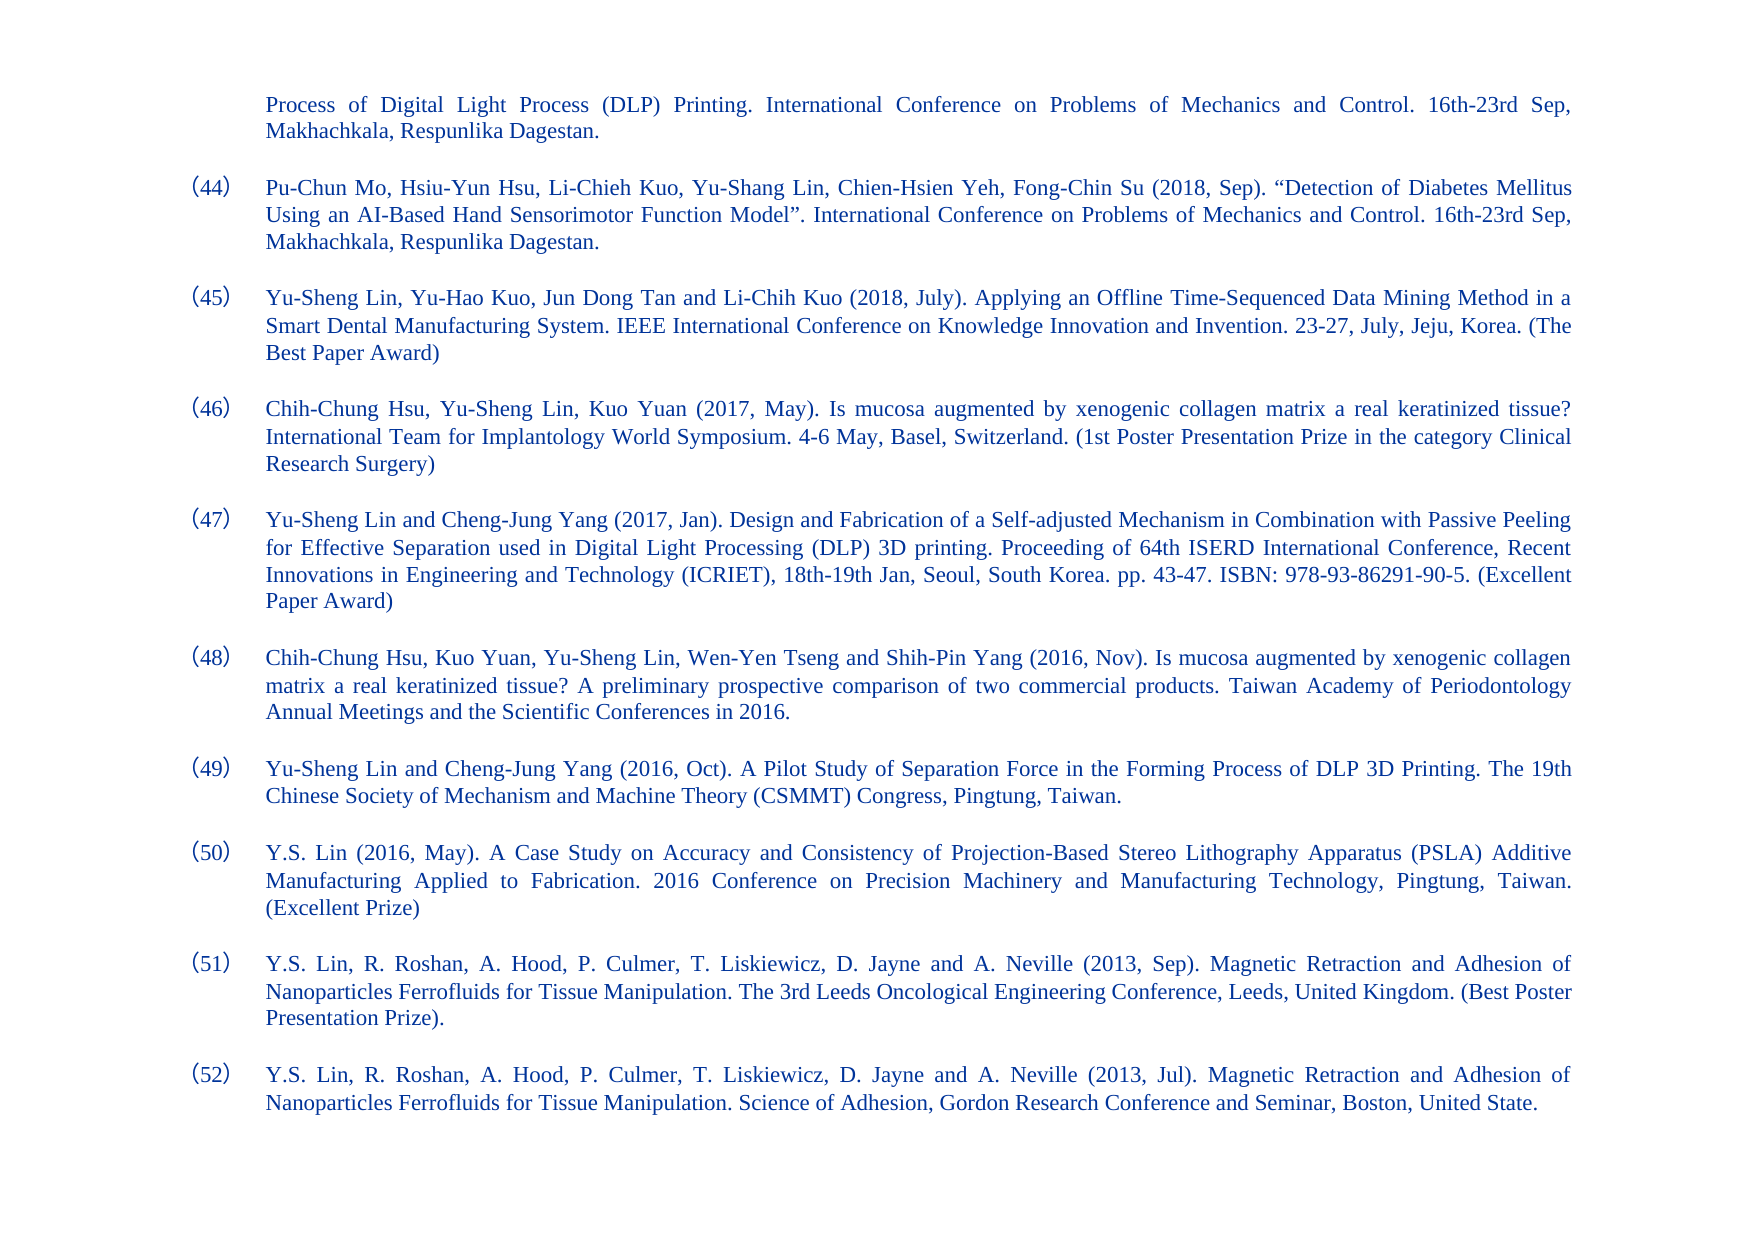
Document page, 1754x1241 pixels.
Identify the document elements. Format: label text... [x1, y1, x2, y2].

table_cell 黃冠維、林育昇* (2023年十二月)。自動化藥品儲存：嵌入式系統上的圖像檢測和機械手臂。[Paper presentation] 中國機械工程學會第四十屆全國學術研討會, 彰化, 台灣。 Lin, Y.-S.*, Tseng, Y.-C., Hsu, C.-H., Huang, Y.-P., Lin, C.-C., Lin, Y.-C., & Kuo, L.-C. (2023, Nov 15-18) Classifying Functional Differences Based on Fugl-Meyer Assessment for Upper Extremity (FMA-UE) using Machine Learning and Markerless Pose Estimation. [Paper presentation] 12th Asian Pacific Conference on Biomechanics, Kuala Lumpur, Malaysia. pp. 97 Lin, Y.-C., Hsu, C.-H., Kuo, L.-C., & Lin, Y.-S.* (2023, Nov 15-18) Development of a Biomechanical Feedback Teaching Device –Edema Massage Techniques Application for Forearm. [Poster presentation] 12th Asian Pacific Conference on Biomechanics, Kuala Lumpur, Malaysia. pp. 157 Lin, C.-C., T. H. Cho, Y.-S. Lin, J.-J. Lien, L.-C. Kuo, & F.-C. Su (2023, Nov 15-18) Exploring the Influence of Flexibility on Cardiac Load During Exercise in Older Adults: A K-Means Clustering Analysis Approach. [Paper presentation] 12th Asian Pacific Conference on Biomechanics, Kuala Lumpur, Malaysia. pp. 64 J. A. G. Clet, Y. -S. Lin*, C. -H. Weng, Y. -L. D. Ho, C. -C. K. Huang and S. Yan, (2023, Oct) Development of a Simplified Mock Circulation Loop for Cardiovascular Flow Measurement, 15th Biomedical Engineering International Conference (BMEiCON), Tokyo, Japan, 2023, pp. 1-5, doi: 10.1109/BMEiCON60347.2023.10321995. ISBN:979-8-3503-4524-7 Zhang, Y.-L., She, W.-Y., & Lin, Y.-S.* (2023, Oct 18-19). Image-based Classification and Analysis of Hospital Dishes for Nutritional Monitoring and Personalized Care. [Paper presentation] The 22th International Symposium on Advanced Technology, Tainan, Taiwan. Huang, G.-W., & Lin, Y.-S.* (2023, Oct 18-19). Intelligent warehouse system: image detection and robotic arms on embedded systems. [Paper presentation] 2023 International Symposium on Novel and Sustainable Technology, Tainan, Taiwan. ISBN 978-986-5627-89-8 陳明皇、林育昇、陳星杰、蔡依岑 (2023年八月)。基於深度學習之音準辨識系統-以小提琴輔助練習為例。[Paper presentation] 第十三屆網路智能與應用研討會 NCWIA 2023，雲林，台灣。 林育昇*、林育宣 (2023年七月)。同儕自評在合作學習中的效果：以某科技大學機械工程系為例。[Poster presentation] 國立高雄大學教學實踐研究研討會, 高雄, 台灣。 Su, F.-C., Lin, C.-C., Kuo, L.-C., Lin, Y.-S., Chang, C.-M., Wen, H.-F., Chen, Y.-J., & Lin, C.-T. (2023, July 5-7) An Exergame-Integrated IoT-Based Ergometer System for Personalized Training of the Elderly. [Paper presentation] 9th International Congress of the Serbian Society of Mechanics, Vrnjačka Banja, Serbia. Lin, Y.-S., Lin, C-C., Huang, G. W., Wu, J-P., Kuo, L-C., Su, F., & Yang, Y-C. (2023). BP-ExerGuide: A Smart Blood Pressure Monitor System for Personalized Exercise Safety Guidelines in Senior Communities. 2023 IEEE 5th Eurasia Conference on Biomedical Engineering, Healthcare and Sustainability (ECBIOS), Tainan, Taiwan, 2023, pp. 140-143, doi: 10.1109/ECBIOS57802.2023.10218623. EI Lin, Y.-S.*, & Cheng, C.-L. (2023, April 21-25). Automated pharmaceutical storage: image detection and robotic arms on embedded systems. [Paper presentation] IEEE 2023 International Conference on Applied System Innovation, Chiba, Japan. Lin, Y.-S.*, & Cheng, C.-L. (2022, Dec 15-17). A Development of AIoT Based Auto Medication Counting System. [Poster presentation] The 5th Global Conference on Biomechanical Engineering, Taipei, Taiwan. Clet, J. A. G., & Lin, Y.-S.* (2022, Nov 18-19). A Study of Fabrication Parameters in Silicone Printing using Hyperelastic Models and Multi-Valuables Regression. [Paper presentation] National Conference on Theoretical and Applied Mechanics, Kaohsiung, Taiwan. Tseng, Y.-C., & Lin, Y.-S.* (2022, Oct 27-28). An Evaluation Study of Remote Rehabilitation Between the OpenPose and VICON. [Paper presentation] 2022 International Symposium on Novel and Sustainable Technology, Tainan, Taiwan. Tso, K.-Y., Tsai, Y.-W., & Lin, Y.-S.* (2022, Oct 27-28). Possibility of Applying the New Dental Endoscope in Endodontic Treatment. [Poster presentation] 2022 International Symposium on Novel and Sustainable Technology, Tainan, Taiwan. Lin, C.-C., Cho, T.-S., Lin, Y.-S., Lien, J.-J. Lien, Kuo, L.-C., & Su, F.-C.* (2022, Aug 24-26). The exercise load of the elderly with different physical capacity based on PCA and K-means clustering. [Paper presentation] 13th World Conference of Gerontechnology, Daegu, Korea. 21(2) 林摯鈞、林宥岑、徐秀雲、林育昇、郭立杰、蘇芳慶*（2022年08月）。協助中風病患居家復健之遠端中風評估及訓練系統及整合性智慧健康照護平台 AI stroke assistance system and integrated smart healthcare platform for assisting patients with stroke in rehabilitation at home。[Poster presentation] 台灣在宅醫療學會，高雄，台灣。 林摯鈞、張家銘、胡芳文、郭立杰、林育昇、楊宜青、蘇芳慶*（2022年08月）。協助高齡個案出院後居家復能之遠距智能回饋輔助強身器 AI Feedback Assistive Strengthening Ergometer(AIFASE) for assisting elderly in reablement at home after discharge。[Poster presentation] 台灣在宅醫療學會，高雄，台灣。 Lin, Y.-S.*, & Lin, Y.-H. (2022, May 20-21) A Study of Enhancing Science and Technology University Students' Learning Performance using Augmented Reality. [Paper presentation] Post Pandemic Era: International Conference on Higher Education, Innovative Teaching and Demonstration (2022後疫情時代教學創新示範國際研討會), Yunlin, Taiwan. Clet, J. A. G., Liou, N.-S., Weng, C.-H., & Lin Y.-S.* (2021, Dec 3-4). A Parametric Study for Tensile Properties of Silicone Rubber Specimen Using the Bowden-Type Silicone Printer. [Paper presentation] 中國機械工程學會第三十八屆全國學術研討會, Tainan, Taiwan. Lin, C. -C., Y. -C. Lin, H. -Y. Hsu, Y. -S. Lin, F. -C. Su and L. -C. Kuo, (2021 Nov) Home-based tele-rehabilitation system provides task-oriented training courses based on the stages of stroke," 2021 IEEE Region 10 Symposium (TENSYMP), Jeju, Korea, Republic of, 2021, pp. 1-5, doi: 10.1109/TENSYMP52854.2021.9550884. Lin, Y.-S.* (2021, Nov 20). Measurement and Compensation of the 3D Printing using 2.5D Characterization. [Paper presentation] 20th International Symposium on Advanced Technology, Tokyo, Japan. Lin, Y.-S.*, Wu, C.-C., & Lin, Y.-H. Lin (2021, Nov 18-19). Development on an Application of Artificial Reality towards Teaching of Heat Treatment Flame Temperature Classification. [Poster presentation] 2021 International Symposium on Novel and Sustainable Technology, Tainan, Taiwan. Clet, J. A. G., Liou, N.-S., Weng, C.-H., & Lin, Y.-S.* (2021, Nov 18-19). Iterative Process Design of Molding PneuNets Bending Actuators using Rapid Prototyping Methods. [Paper presentation] 2021 International Symposium on Novel and Sustainable Technology, Tainan, Taiwan. Lin, Y.-C., Pan, Z.-Y., Lin, C.-C., Lin, Y.-S., Yang, C.-C., Hsu, H.-Y., & Kuo, L.-C.* (2021 Nov 19-20). Embracing home-based medical life and mastering the dignity of Independence. [Paper presentation] 2021 Annual Meeting of Taiwanese Society of Biomedical Engineering, Taichung, Taiwan. Lin, Y.-S.*, Lin, Y.-C., Lin, C.-C., Hsu, H.-Y, & Kuo, L.-C. (2021, Oct 11-12). A study of gamification of remote motion assessment tools for rehabilitation. [Paper presentation] IEEE International Conference on Applied System Innovation, Chiayi, Taiwan. Chen, Y.-J.*, Liu, J.-H., Lin, Y.-S., & Tsai, Y.-L. (2021, June 18). The Promotion of Wind Energy Environment Science Education Based on the Application of Small Wind Turbine System Design. [Paper presentation] 2021 Taiwan E-Intelligent Vehicle & Green Energy Technology Conference, Taichung, Taiwan. Lin, Y.-C., Pan, Z.-Y., Lin, C.-C., Lin, Y.-S., Hsu, H.-Y., & Kuo, L.-C.* (2021, May 28-30). Intelligent rehabilitation system for upper limb function of stroke patients- the development and pilot application of a home-based training APP system. [Paper presentation] IEEE Eurasia Conference on Biomedical Engineering, Healthcare and Sustainability 2021, Tainan, Taiwan. Liao, Y.-C., Bu, H.-Y., Lee, P.-J., Lin, Y.-S., & Weng. C.-H.* (2021, Feb 12-15). Design of Novel Baby Personal Protective Equipment: A Portable IoT-Based Baby Protective Tent. [Paper presentation] 2021 Design of Medical Devices Conference, Minneapolis, USA. Weng, C.-H., Liao, Y.-C., Bu, H.-Y., Lee, P.-J., & Lin, Y.-S.* (2020, Nov 26-27). Development of AIoT-Based Infant Baby Personal Protective Equipment. [Poster presentation] 2020 International Symposium on Novel and Sustainable Technology, Tainan, Taiwan. Hsu, Y.-C., Lin, C.-C., Su, F.-C., & Lin, Y.-S.* (2020, Nov 26-27). A Real-time Safety and Motion Artifacts Detection System for Elders in Telerehabilitation. [Poster presentation] 2020 International Symposium on Novel and Sustainable Technology, Tainan, Taiwan. Chen, Y.-J., Chen, M.-H., & Lin, Y.-S.* (2020, Nov 19-20). Development of Foldable Blade Devices for Portable Small Horizontal Axis Wind Turbines. [Paper presentation] Chinese Society of Mechanical Engineering Conference 2020, Yunlin, Taiwan. Yu-Sheng Lin, Chia-Ching Tsai, Kai-Ming Chang, Pao-Chin Shih and Ching-Lan Cheng (2020, Nov) A Development of Medication Assist Device Based on Multi-Object Recognition. IEEE Region 10 Conference 2020 (IEEE TENCON 2020) 27th-30th May, Osaka, Japan. (July Submitted) Yu-Sheng Lin, Yu-Chen Lin, Chih-Chun Lin, Chien-Chun Huang and Li-Chieh Kuo (2020,May) A Case Study of Medical Translated Information Extracted from Video-Based Motion Assessment using OpenPose. IEEE Eurasia Conference on Biomedical Engineering, Healthcare and Sustainability 2020 (IEEE ECBIOS 2020) 27th-30th May, Osaka, Japan. (15th Feb Accepted) Yu-Sheng Lin and Korravarn Yodmai (2019, Nov) A Long Term Care Policy and Smart Care Solution in Taiwan. APACH 2019. 20th-22nd Nov, Bangkok, Thailand. Yu-Sheng Lin, Shen-Hung Lin, Jenn-Jier James Lien, Su-Er Kuo, Fong-Chin Su, Li-Chieh Kuo (2019, April) Developing an AI Nutrition Assistant for Long-Term Care Center : A Case Study of Preparation Process in Hospital Meal Services. IAGG 2019. 23rd-27th Oct, Taipei, Taiwan. Yu Jie-Cheng, Shing-Jye Chen, Yu-Sheng Lin, Cheng-Jung Yang (2019, Jan). A 2D Dental Morphological Image Augmented to Assist Improving Traditional Hand Carving Skills in Dentistry. Eurasian Conference on Educational Innovation 2019. 27th-29th Jan, Singapore. Wei-Chen Lai, Pu-Chun Mo, Yu-Sheng Lin, Jenn-Jier Lien, Su-Er Kuo and Li-Chieh Kuo (2018, Nov). Developing a Food-Recognition Classifier for Smart Health Promotion Based on Deep Learning. Global Conference on Biomedical Engineering. 30th Nov-3rd Dec, Tao-Yuan, Taiwan. Zhen-Fu Chen, Pu-Chun Mo, Jenn-Jier James Lien, Chien-Chun Huang, Chih-Chun Lin, Yu-Sheng Lin, Fong-Chin Su and Li-Chieh Kuo (2018, Nov). Quantification of Training Loads in Sports Using Artificial Intelligence. 2018 MOST-JSP Conference ICT for Accessibility and Support of Older People. 25th Nov, Tainan, Taiwan. Shih-Chieh Lin, Pu-Chun Mo, Yu-Sheng Lin, Chien-Chun Lien, Chih-Chun Lin, Chien-Chun Huang, Fong-Chin Su, Li-Chih Kuo (2018, Nov). Prediction, and Prevention of Individual Heart Rate to Exercise. 2018 MOST-JSP Conference ICT for Accessibility and Support of Older People. 25th Nov, Tainan, Taiwan. (The Best Poster Award) Chen-Hsun Weng, Hsin-Yi Chou, Ming-Huang Chen, Yu-Sheng Lin (2018, Nov). A portable platform for the quantification of vitamin D levels by using paper-based microfluidic. The 2018 Biomedical Engineering International Conference (BMEiCON-2018). 20th-24th Nov, Chiang Mai, Thailand. Yu-Sheng Lin, Pu-Chun Mo, Pei-Jung Lee, Cheng-Jung Yang and Li-Chieh Kuo (2018, Sep). Machine Learning Adaptive Separation in the Process of Digital Light Process (DLP) Printing. International Conference on Problems of Mechanics and Control. 16th-23rd Sep, Makhachkala, Respunlika Dagestan. Pu-Chun Mo, Hsiu-Yun Hsu, Li-Chieh Kuo, Yu-Shang Lin, Chien-Hsien Yeh, Fong-Chin Su (2018, Sep). “Detection of Diabetes Mellitus Using an AI-Based Hand Sensorimotor Function Model”. International Conference on Problems of Mechanics and Control. 16th-23rd Sep, Makhachkala, Respunlika Dagestan. Yu-Sheng Lin, Yu-Hao Kuo, Jun Dong Tan and Li-Chih Kuo (2018, July). Applying an Offline Time-Sequenced Data Mining Method in a Smart Dental Manufacturing System. IEEE International Conference on Knowledge Innovation and Invention. 23-27, July, Jeju, Korea. (The Best Paper Award) Chih-Chung Hsu, Yu-Sheng Lin, Kuo Yuan (2017, May). Is mucosa augmented by xenogenic collagen matrix a real keratinized tissue? International Team for Implantology World Symposium. 4-6 May, Basel, Switzerland. (1st Poster Presentation Prize in the category Clinical Research Surgery) Yu-Sheng Lin and Cheng-Jung Yang (2017, Jan). Design and Fabrication of a Self-adjusted Mechanism in Combination with Passive Peeling for Effective Separation used in Digital Light Processing (DLP) 3D printing. Proceeding of 64th ISERD International Conference, Recent Innovations in Engineering and Technology (ICRIET), 18th-19th Jan, Seoul, South Korea. pp. 43-47. ISBN: 978-93-86291-90-5. (Excellent Paper Award) Chih-Chung Hsu, Kuo Yuan, Yu-Sheng Lin, Wen-Yen Tseng and Shih-Pin Yang (2016, Nov). Is mucosa augmented by xenogenic collagen matrix a real keratinized tissue? A preliminary prospective comparison of two commercial products. Taiwan Academy of Periodontology Annual Meetings and the Scientific Conferences in 2016. Yu-Sheng Lin and Cheng-Jung Yang (2016, Oct). A Pilot Study of Separation Force in the Forming Process of DLP 3D Printing. The 19th Chinese Society of Mechanism and Machine Theory (CSMMT) Congress, Pingtung, Taiwan. Y.S. Lin (2016, May). A Case Study on Accuracy and Consistency of Projection-Based Stereo Lithography Apparatus (PSLA) Additive Manufacturing Applied to Fabrication. 2016 Conference on Precision Machinery and Manufacturing Technology, Pingtung, Taiwan. (Excellent Prize) Y.S. Lin, R. Roshan, A. Hood, P. Culmer, T. Liskiewicz, D. Jayne and A. Neville (2013, Sep). Magnetic Retraction and Adhesion of Nanoparticles Ferrofluids for Tissue Manipulation. The 3rd Leeds Oncological Engineering Conference, Leeds, United Kingdom. (Best Poster Presentation Prize). Y.S. Lin, R. Roshan, A. Hood, P. Culmer, T. Liskiewicz, D. Jayne and A. Neville (2013, Jul). Magnetic Retraction and Adhesion of Nanoparticles Ferrofluids for Tissue Manipulation. Science of Adhesion, Gordon Research Conference and Seminar, Boston, United State. Y.S. Lin, A. Hood, P. Culmer, D.G. Jayne and A. Neville (2013, Jun). An In-Vivo Study of Injected Ferrofluids for Tissue Manipulation in Minimal Invasive Surgery. The 21st International Congress of the European Association for Endoscopic Surgery (EAES), Vienna, Austria. Y.S. Lin, R. Roshan, P. Culmer, T. Liskiewicz and A. Neville (2013, Jun). Nanoparticle Ferrofluids for Tissue Manipulations in Minimal Access Surgery. Hamlyn Symposium on Medical Robotics, London, United Kingdom. Yu-Sheng Lin, Rupesh Roshan, Tomasz Liskiewicz, Pete Culmer and Anne Neville (2012, Oct). Nanoparticle Ferrofluids for Tissue Manipulation in Minimal Access Surgery. Physics in Healthcare, Institute of Physics (IOP) Conference, London, United Kingdom. (Best Poster Presentation Prize). Y.S. Lin, Dr. R. Roshan, Dr. P. Culmer, Dr. T.W. Liskiewicz and A. Neville (2012, Sep). Feasible application in MIS: Tissue Manipulation by Nanoscale Ferrofluids. The 2nd Leeds Oncological Engineering Conference, Leeds, United Kingdom. Y.S. Lin, Dr. R. Roshan, Dr. P. Culmer, Dr. T.W. Liskiewicz and A. Neville (2012, May). Tissue Manipulations using Magnetic fluids in Minimal Access Surgery. The Vitae Yorkshire and North East Hub Public Engagement Competition and Conference 2012, York, United Kingdom. Y.S. Lin, A. Neville, R. Roshan and T. Liskiewicz (2012, Mar). Ex-Vivo Tests of Swine Liver for Magnetic Tissue Manipulations of Nanoparticle-Based Ferrofluids. The 9th Tribo UK, Southampton, United Kingdom. Y.S. Lin (2011, Mar). Magnetic Retraction of Tissue for Minimally Invasive Surgery. Taiwanese Scientific Symposium in Leeds, Leeds, United Kingdom. (Best Oral Presentation Prize) Y.S. Lin, A. Neville, R. Roshan and T. Liskiewicz (2011, Mar). Magnetic Retraction of Tissue for Minimally Invasive Surgery. Royal Academy of Engineering Regional Lecture, Sheffield, United Kingdom. Y.S. Lin, A. Neville, R. Roshan, T. Liskiewicz and D. G. Jayne (2010, Nov). Magnetic Retraction of Tissue for Minimally Invasive Surgery. Institution of Mechanical Engineering: Robotics in Surgery State of the Art, London, United Kingdom. C.Y. Wen, Y.S. Lin and C.H. Lou (2008, Nov). Application of a Thermally Conductive Pyrolytic Graphite Sheet to Thermal Management of a PEM Fuel Cell Stack. The 3rd National Conference on Hydrogen Energy and Fuel Cell, Tainan, Taiwan. C.Y. Wen, Y.S. Lin and C.H. Lou (2008, Nov). Influence of Interfacial Pressure on the Performance on PEMFC. The 3rd National Conference on Hydrogen Energy and Fuel Cell. Tainan, Taiwan. [177, 75, 1577, 1131]
